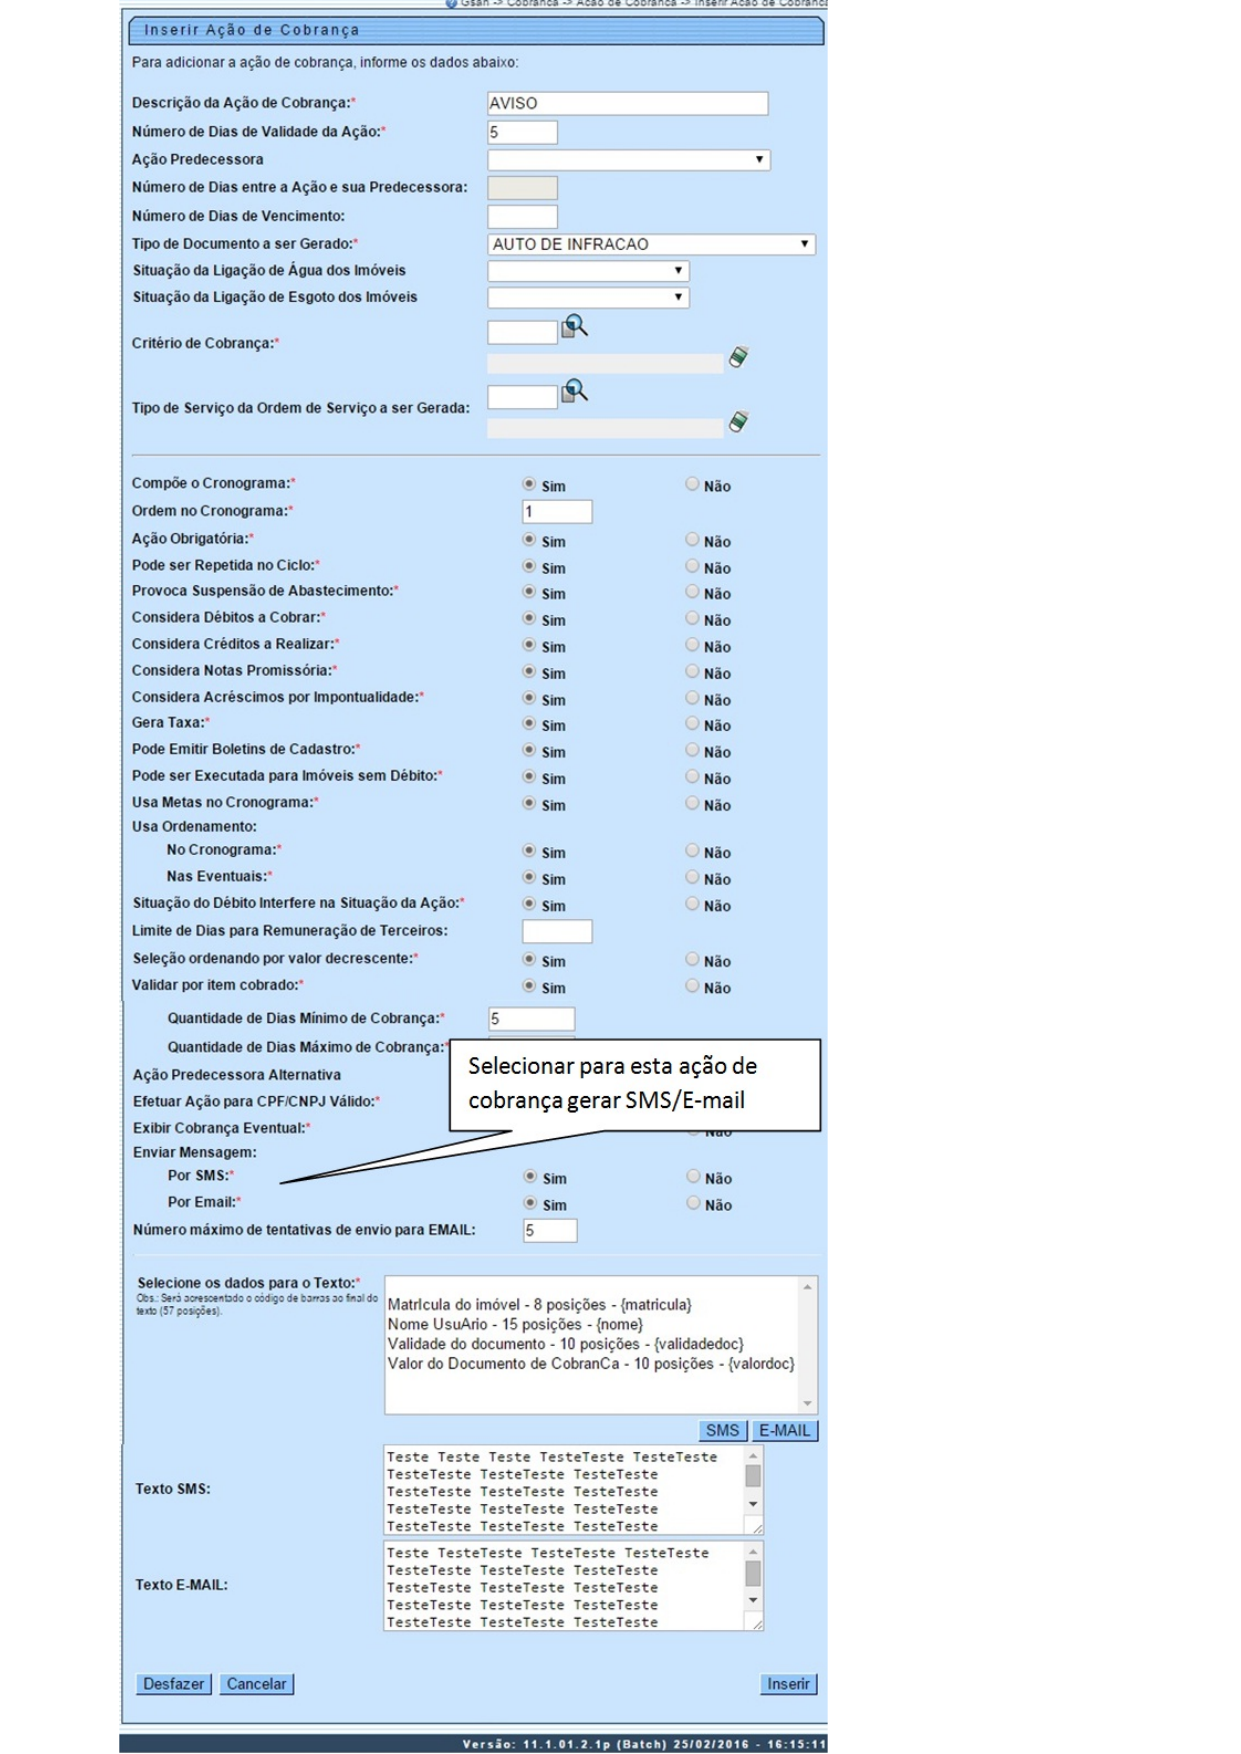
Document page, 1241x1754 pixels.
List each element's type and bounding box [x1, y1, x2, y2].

picture [119, 0, 828, 1754]
